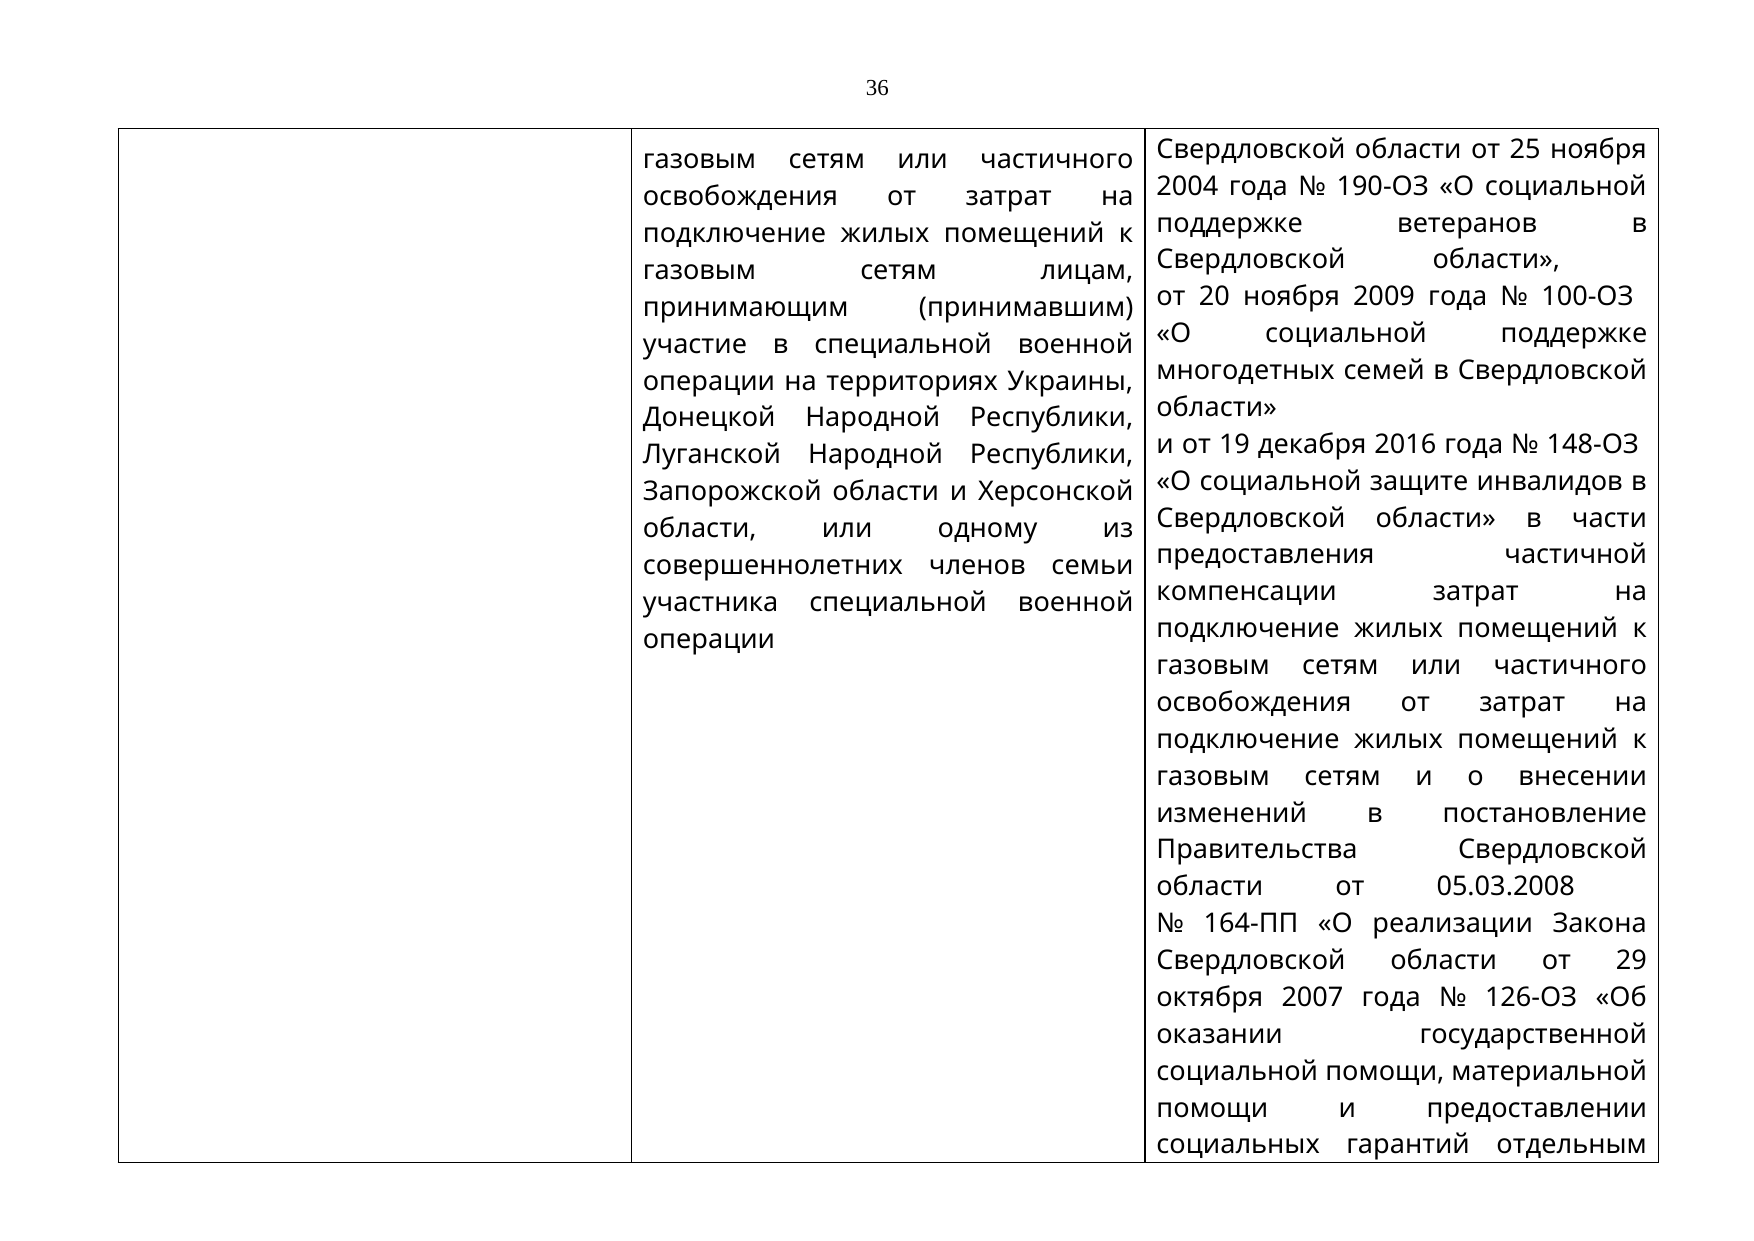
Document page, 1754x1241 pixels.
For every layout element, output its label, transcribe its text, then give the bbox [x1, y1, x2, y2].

table_cell [119, 129, 631, 1162]
table_cell Свердловской области от 25 ноября 2004 года № 190-ОЗ «О социальной поддержке ветеранов в Свердловской области», от 20 ноября 2009 года № 100-ОЗ «О социальной поддержке многодетных семей в Свердловской области» и от 19 декабря 2016 года № 148-ОЗ «О социальной защите инвалидов в Свердловской области» в части предоставления частичной компенсации затрат на подключение жилых помещений к газовым сетям или частичного освобождения от затрат на подключение жилых помещений к газовым сетям и о внесении изменений в постановление Правительства Свердловской области от 05.03.2008 № 164-ПП «О реализации Закона Свердловской области от 29 октября 2007 года № 126-ОЗ «Об оказании государственной социальной помощи, материальной помощи и предоставлении социальных гарантий отдельным [1146, 129, 1658, 1162]
table_cell газовым сетям или частичного освобождения от затрат на подключение жилых помещений к газовым сетям лицам, принимающим (принимавшим) участие в специальной военной операции на территориях Украины, Донецкой Народной Республики, Луганской Народной Республики, Запорожской области и Херсонской области, или одному из совершеннолетних членов семьи участника специальной военной операции [632, 129, 1144, 1162]
